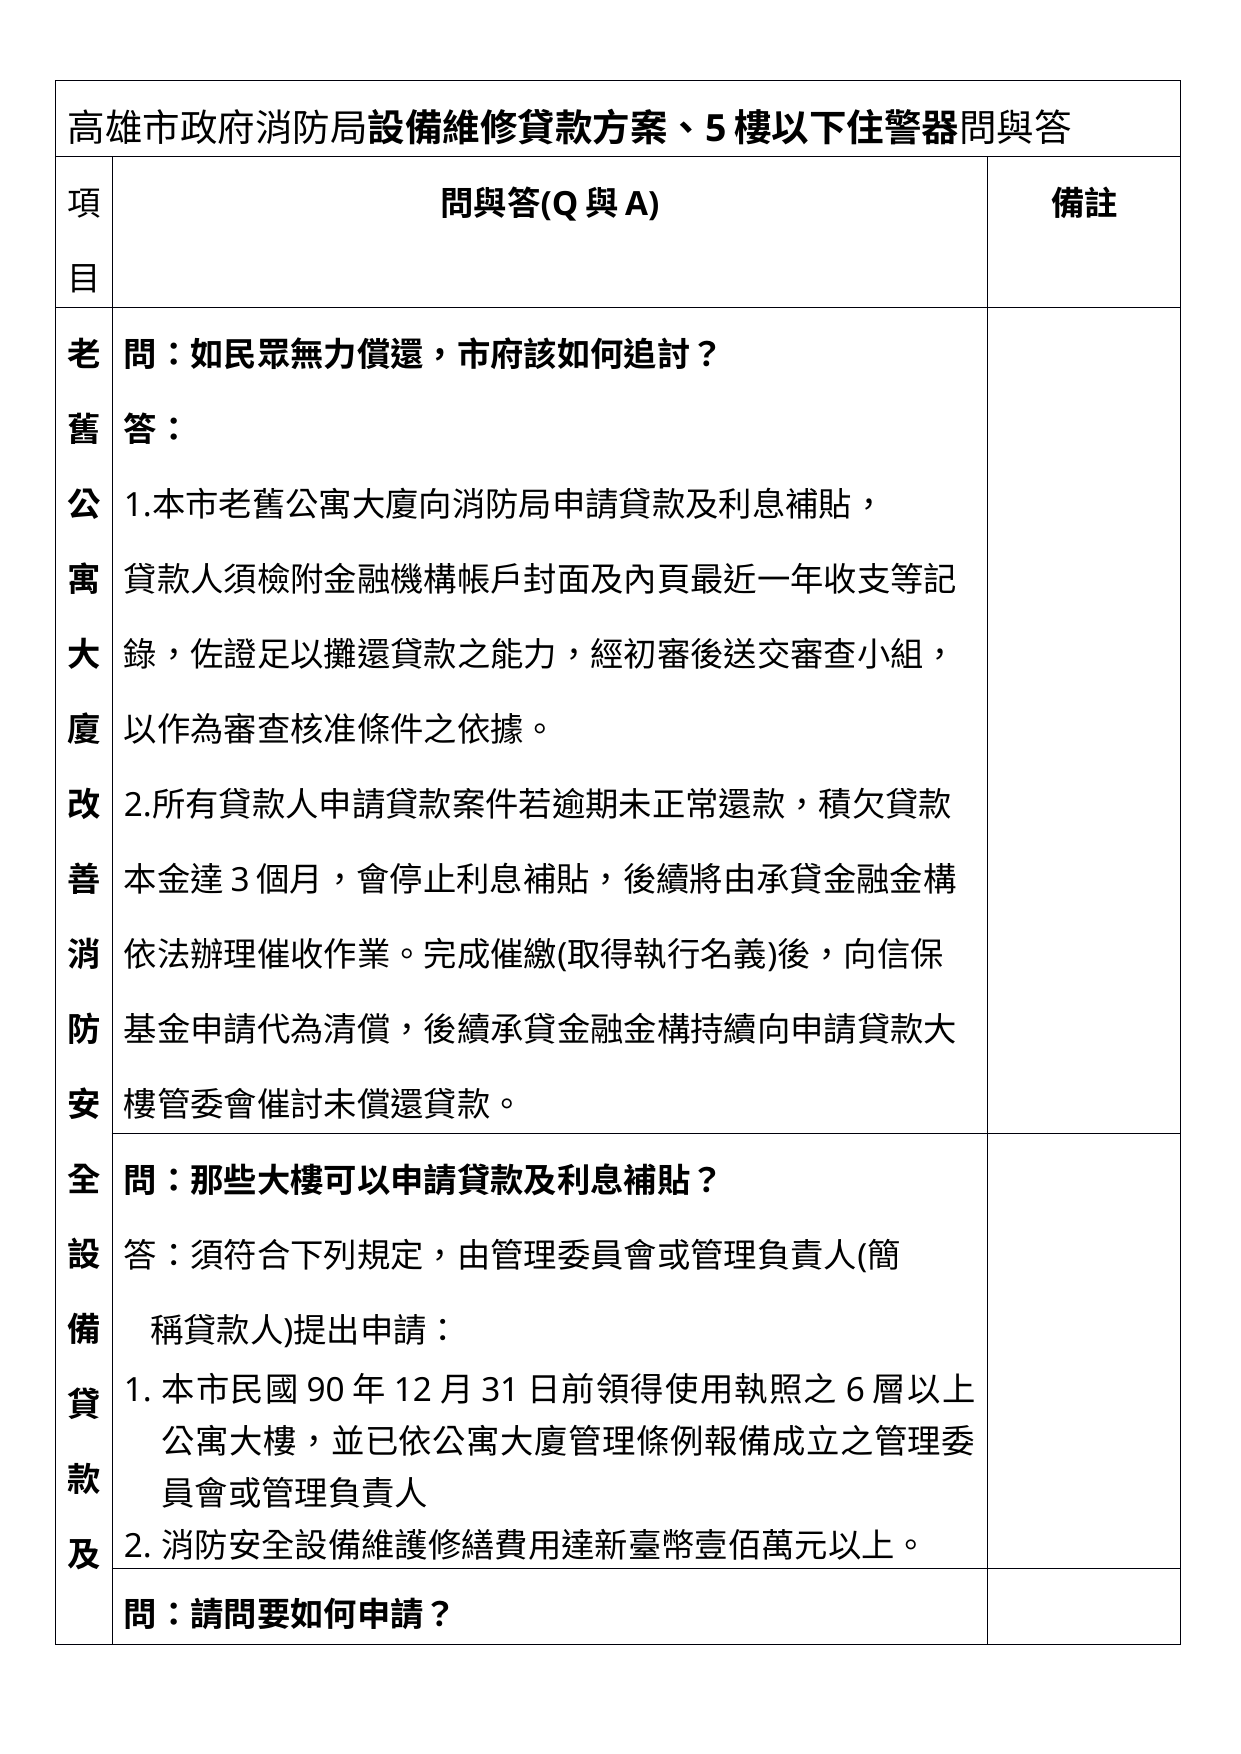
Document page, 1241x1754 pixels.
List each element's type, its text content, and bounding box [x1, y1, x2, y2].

table_header 高雄市政府消防局設備維修貸款方案、5樓以下住警器問與答 [56, 81, 1180, 156]
table_cell 備註 [988, 157, 1180, 307]
table_cell 項目 [56, 157, 112, 307]
table_cell 問：那些大樓可以申請貸款及利息補貼？ 答：須符合下列規定，由管理委員會或管理負責人(簡 稱貸款人)提出申請： 本市民國90年12月31日前領得使用執照之6層以上公寓大樓，並已依公寓大廈管理條例報備成立之管理委員會或管理負責人 消防安全設備維護修繕費用達新臺幣壹佰萬元以上。 [113, 1134, 987, 1568]
table_cell 問：請問要如何申請？ [113, 1569, 987, 1644]
table_cell [988, 1134, 1180, 1568]
table_cell 問與答(Q與A) [113, 157, 987, 307]
table_cell [988, 1569, 1180, 1644]
table_cell 老舊公寓大廈改善消防安全設備貸款 及 [56, 308, 112, 1644]
table_cell 問：如民眾無力償還，市府該如何追討？ 答： 1.本市老舊公寓大廈向消防局申請貸款及利息補貼， 貸款人須檢附金融機構帳戶封面及內頁最近一年收支等記錄，佐證足以攤還貸款之能力，經初審後送交審查小組，以作為審查核准條件之依據。 2.所有貸款人申請貸款案件若逾期未正常還款，積欠貸款本金達3個月，會停止利息補貼，後續將由承貸金融金構依法辦理催收作業。完成催繳(取得執行名義)後，向信保基金申請代為清償，後續承貸金融金構持續向申請貸款大樓管委會催討未償還貸款。 [113, 308, 987, 1133]
table_cell [988, 308, 1180, 1133]
